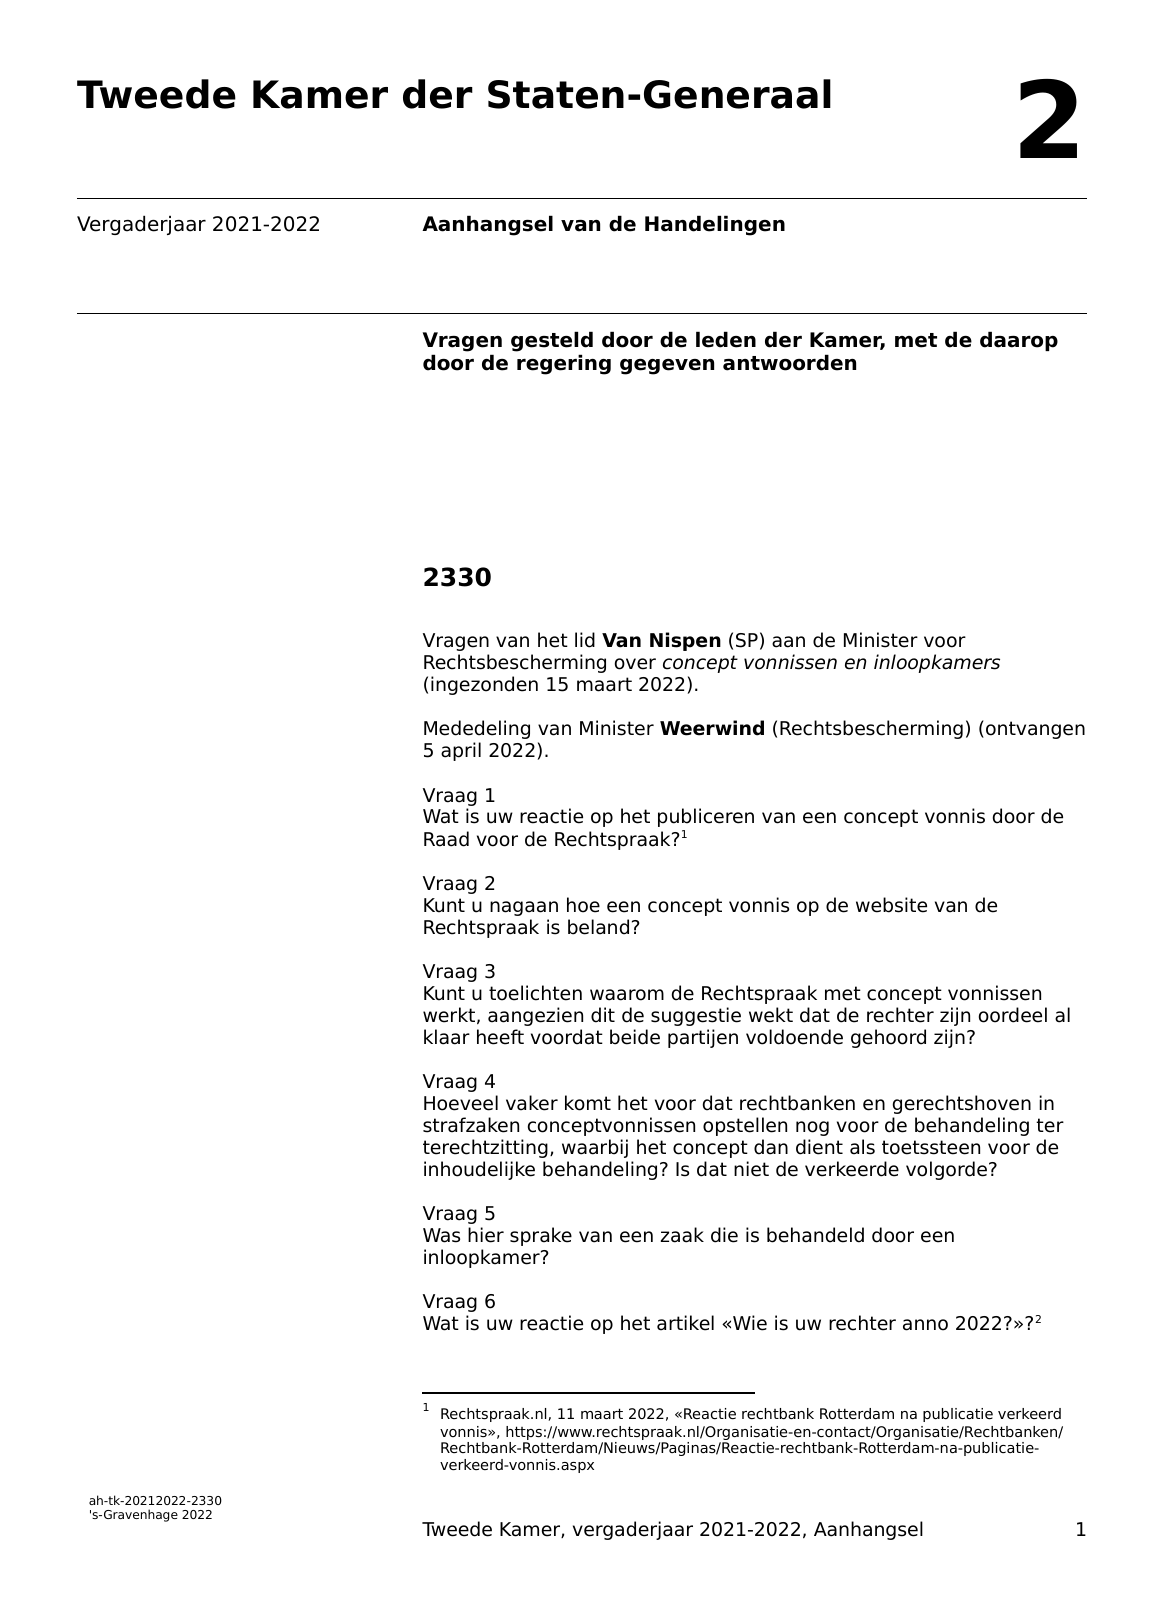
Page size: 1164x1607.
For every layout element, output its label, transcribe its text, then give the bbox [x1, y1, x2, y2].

text ah-tk-20212022-2330 [88, 1494, 323, 1508]
text Kunt u toelichten waarom de Rechtspraak met concept vonnissen werkt, aangezien dit de suggestie wekt dat de rechter zijn oordeel al klaar heeft voordat beide partijen voldoende gehoord zijn? [422, 983, 1087, 1049]
text Vraag 1 [422, 784, 1087, 806]
text Vraag 4 [422, 1071, 1087, 1093]
text 2330 [422, 563, 1087, 592]
text 's-Gravenhage 2022 [88, 1508, 323, 1522]
text Mededeling van Minister Weerwind (Rechtsbescherming) (ontvangen 5 april 2022). [422, 718, 1087, 762]
text Rechtspraak.nl, 11 maart 2022, «Reactie rechtbank Rotterdam na publicatie verkeerd vonnis», https://www.rechtspraak.nl/Organisatie-en-contact/Organisatie/Rechtbanken/Rechtbank-Rotterdam/Nieuws/Paginas/Reactie-rechtbank-Rotterdam-na-publicatie-verkeerd-vonnis.aspx [422, 1402, 1087, 1474]
table_header Tweede Kamer der Staten-Generaal [77, 59, 886, 198]
text Kunt u nagaan hoe een concept vonnis op de website van de Rechtspraak is beland? [422, 894, 1087, 938]
text Vragen van het lid Van Nispen (SP) aan de Minister voor Rechtsbescherming over concept vonnissen en inloopkamers (ingezonden 15 maart 2022). [422, 630, 1087, 696]
text Wat is uw reactie op het artikel «Wie is uw rechter anno 2022?»? [422, 1313, 1087, 1335]
table_cell [77, 314, 422, 375]
table_cell Vergaderjaar 2021-2022 [77, 199, 422, 313]
text Vraag 2 [422, 873, 1087, 894]
text Vraag 5 [422, 1203, 1087, 1225]
text Hoeveel vaker komt het voor dat rechtbanken en gerechtshoven in strafzaken conceptvonnissen opstellen nog voor de behandeling ter terechtzitting, waarbij het concept dan dient als toetssteen voor de inhoudelijke behandeling? Is dat niet de verkeerde volgorde? [422, 1093, 1087, 1181]
table_cell Aanhangsel van de Handelingen [422, 199, 1087, 313]
text Wat is uw reactie op het publiceren van een concept vonnis door de Raad voor de Rechtspraak? [422, 806, 1087, 850]
table_header 2 [886, 59, 1087, 198]
text Vraag 6 [422, 1291, 1087, 1313]
table_cell Vragen gesteld door de leden der Kamer, met de daarop door de regering gegeven antwoorden [422, 314, 1087, 375]
text Was hier sprake van een zaak die is behandeld door een inloopkamer? [422, 1225, 1087, 1269]
text Vraag 3 [422, 961, 1087, 983]
